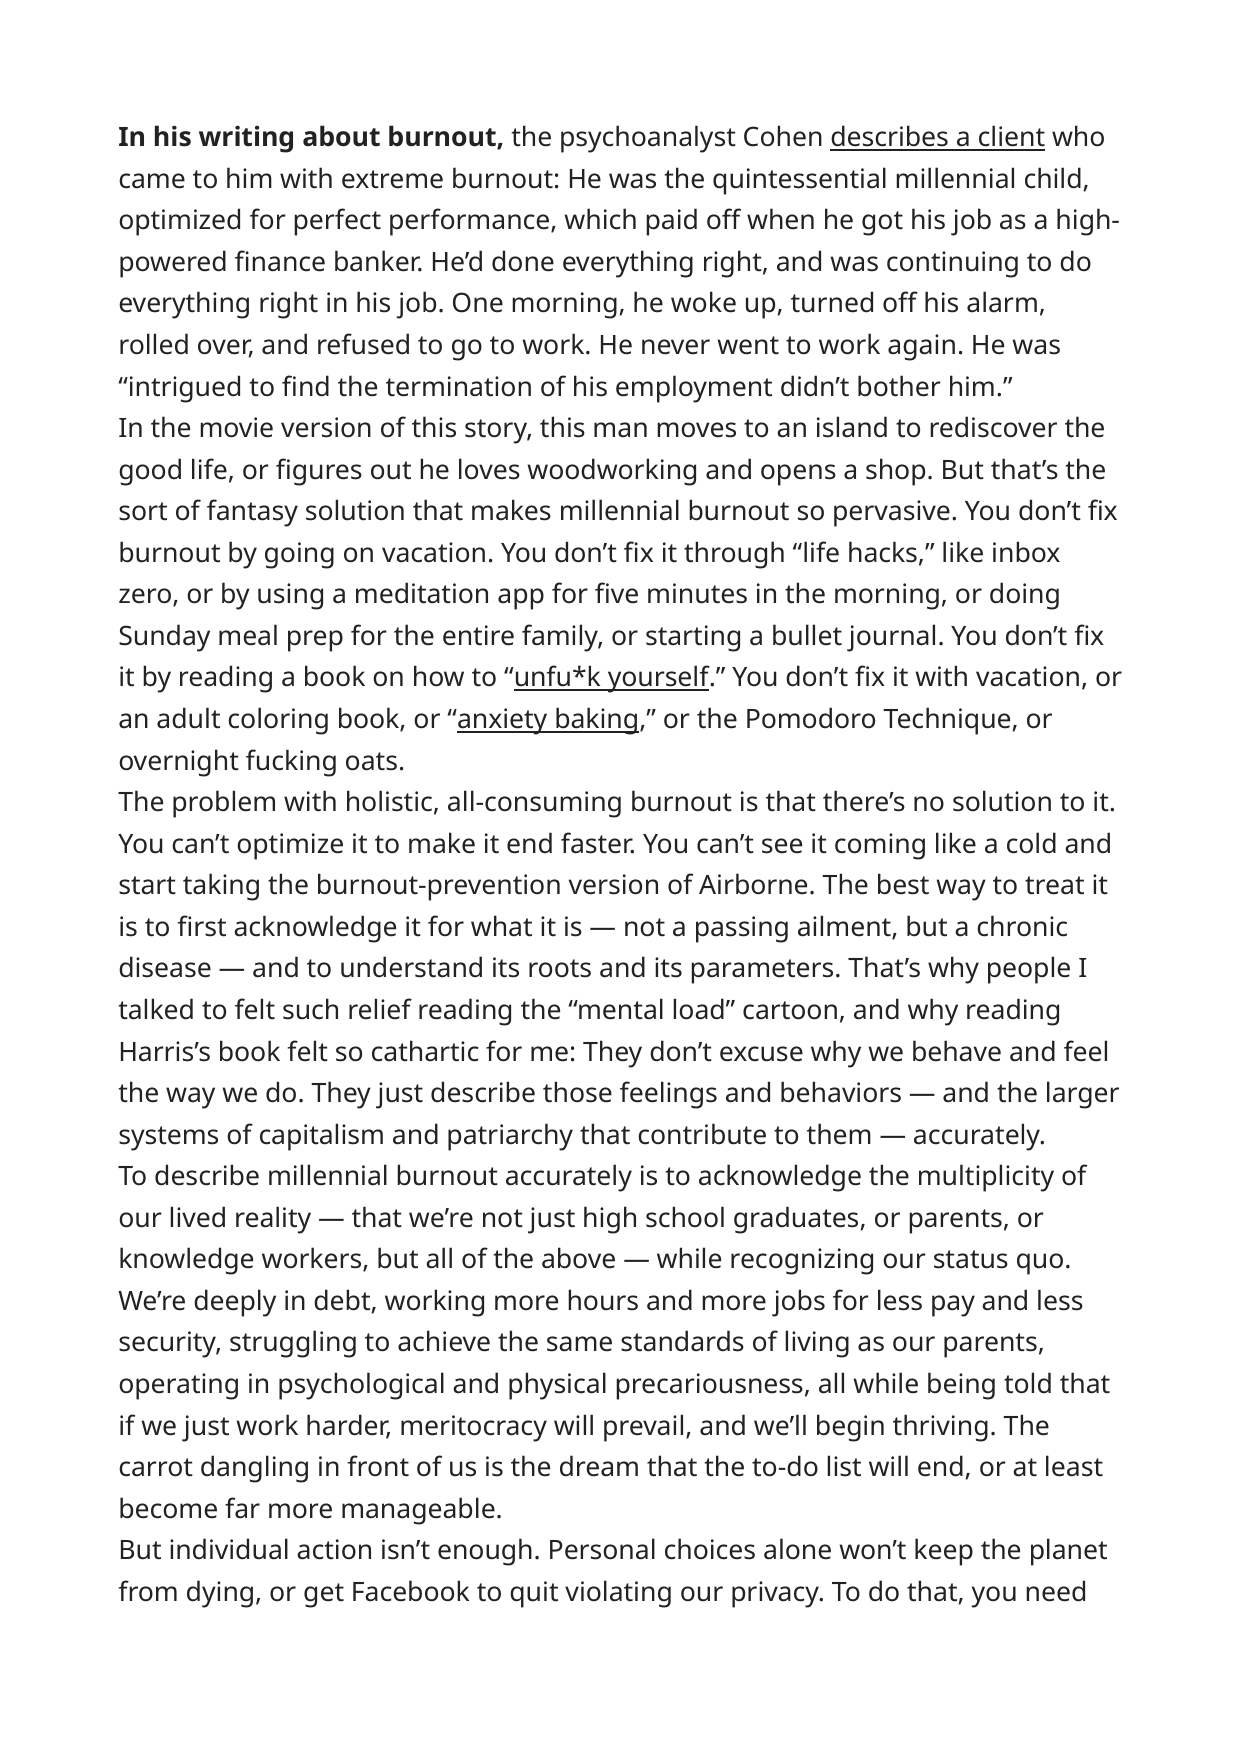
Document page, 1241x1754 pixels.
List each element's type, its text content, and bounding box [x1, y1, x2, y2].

text To describe millennial burnout accurately is to acknowledge the multiplicity of our lived reality — that we’re not just high school graduates, or parents, or knowledge workers, but all of the above — while recognizing our status quo. We’re deeply in debt, working more hours and more jobs for less pay and less security, struggling to achieve the same standards of living as our parents, operating in psychological and physical precariousness, all while being told that if we just work harder, meritocracy will prevail, and we’ll begin thriving. The carrot dangling in front of us is the dream that the to-do list will end, or at least become far more manageable. [118, 1157, 1122, 1526]
text But individual action isn’t enough. Personal choices alone won’t keep the planet from dying, or get Facebook to quit violating our privacy. To do that, you need [118, 1531, 1122, 1609]
text In the movie version of this story, this man moves to an island to rediscover the good life, or figures out he loves woodworking and opens a shop. But that’s the sort of fantasy solution that makes millennial burnout so pervasive. You don’t fix burnout by going on vacation. You don’t fix it through “life hacks,” like inbox zero, or by using a meditation app for five minutes in the morning, or doing Sunday meal prep for the entire family, or starting a bullet journal. You don’t fix it by reading a book on how to “unfu*k yourself.” You don’t fix it with vacation, or an adult coloring book, or “anxiety baking,” or the Pomodoro Technique, or overnight fucking oats. [118, 409, 1122, 778]
text The problem with holistic, all-consuming burnout is that there’s no solution to it. You can’t optimize it to make it end faster. You can’t see it coming like a cold and start taking the burnout-prevention version of Airborne. The best way to treat it is to first acknowledge it for what it is — not a passing ailment, but a chronic disease — and to understand its roots and its parameters. That’s why people I talked to felt such relief reading the “mental load” cartoon, and why reading Harris’s book felt so cathartic for me: They don’t excuse why we behave and feel the way we do. They just describe those feelings and behaviors — and the larger systems of capitalism and patriarchy that contribute to them — accurately. [118, 783, 1122, 1152]
text In his writing about burnout, the psychoanalyst Cohen describes a client who came to him with extreme burnout: He was the quintessential millennial child, optimized for perfect performance, which paid off when he got his job as a high-powered finance banker. He’d done everything right, and was continuing to do everything right in his job. One morning, he woke up, turned off his alarm, rolled over, and refused to go to work. He never went to work again. He was “intrigued to find the termination of his employment didn’t bother him.” [118, 118, 1122, 404]
